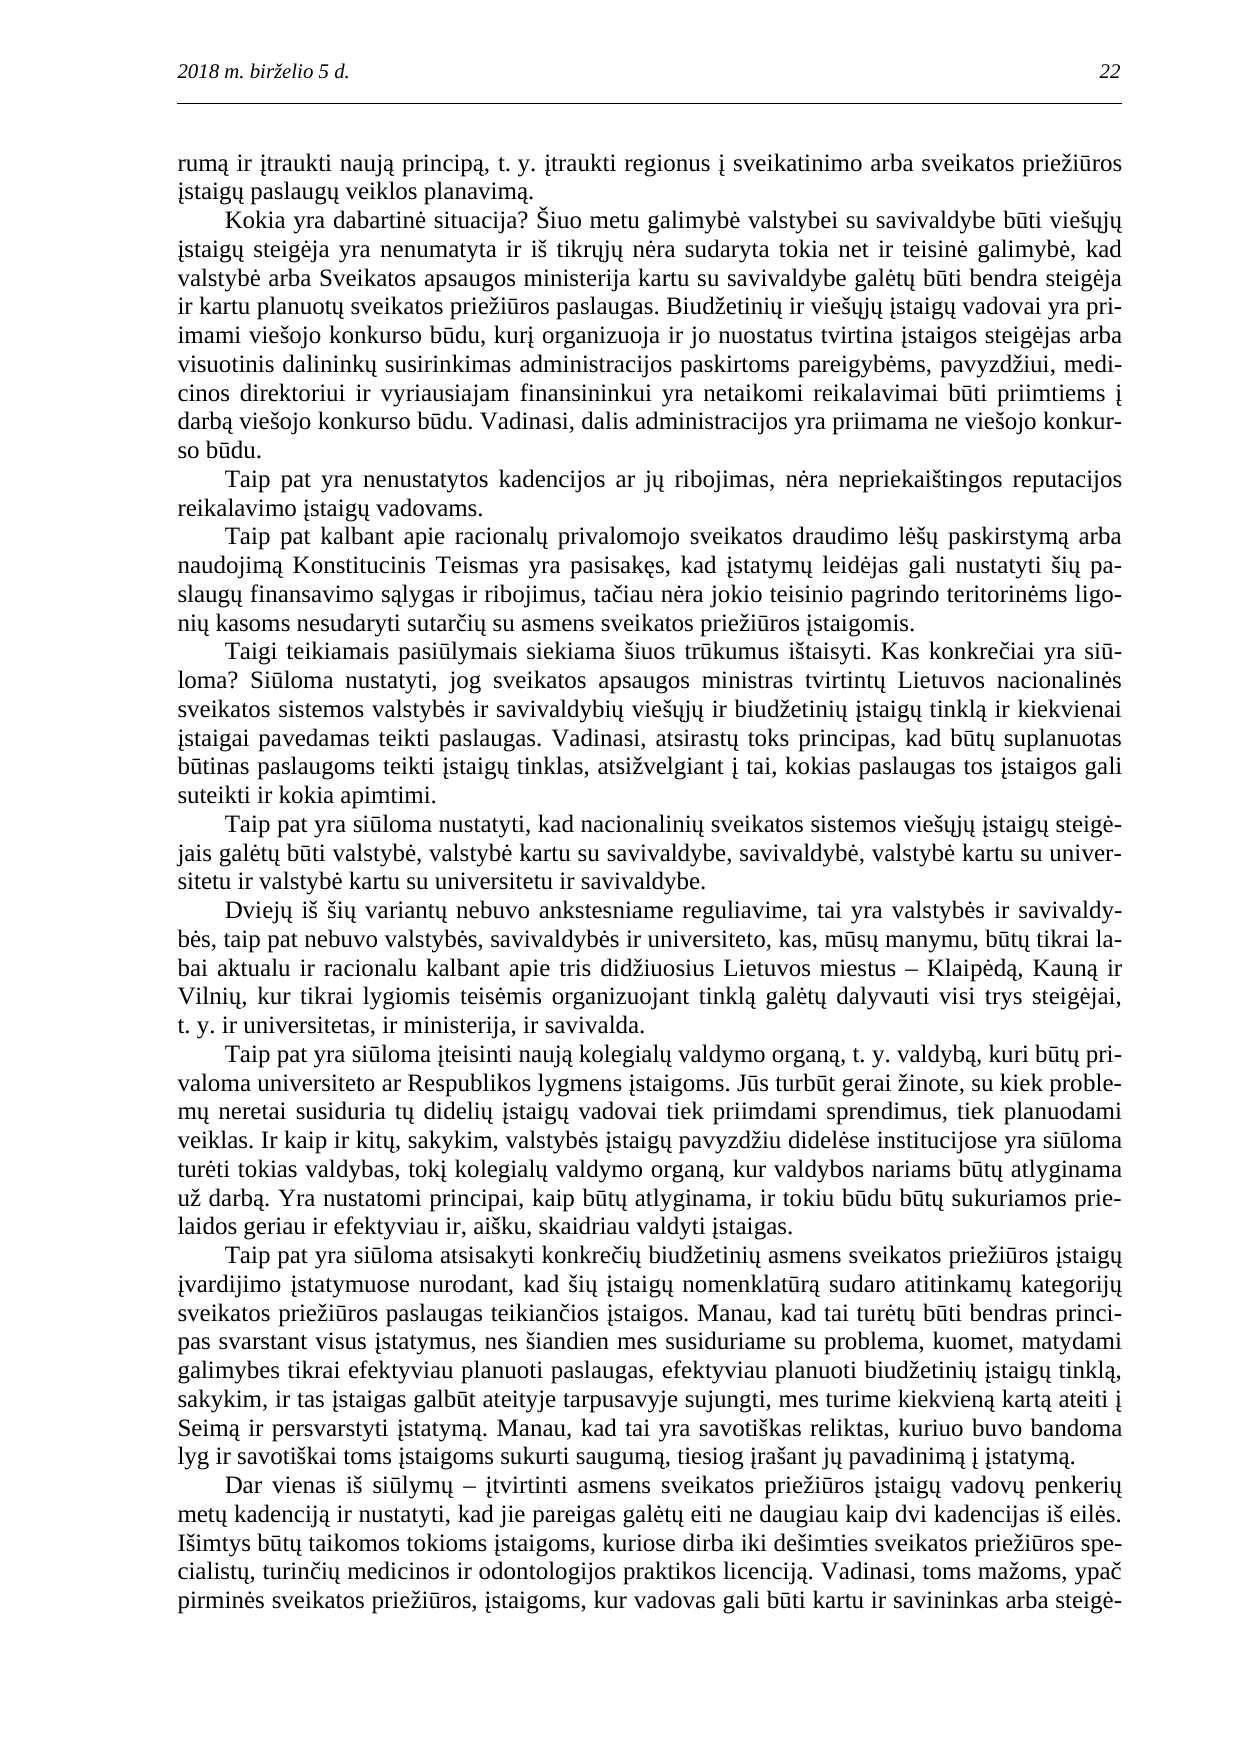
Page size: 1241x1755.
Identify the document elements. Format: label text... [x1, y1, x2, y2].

text Ko­kia yra da­bar­ti­nė si­tu­a­ci­ja? Šiuo me­tu ga­li­my­bė vals­ty­bei su sa­vi­val­dy­be bū­ti vie­šų­jų įstai­gų stei­gė­ja yra ne­nu­ma­ty­ta ir iš tik­rų­jų nė­ra su­da­ry­ta to­kia net ir tei­si­nė ga­li­my­bė, kad vals­ty­bė ar­ba Svei­ka­tos ap­sau­gos mi­nis­te­ri­ja kar­tu su sa­vi­val­dy­be ga­lė­tų bū­ti ben­dra stei­gė­ja ir kar­tu pla­nuo­tų svei­ka­tos prie­žiū­ros pa­slau­gas. Biu­dže­ti­nių ir vie­šų­jų įstai­gų va­do­vai yra pri­ima­mi vie­šo­jo kon­kur­so bū­du, ku­rį or­ga­ni­zuo­ja ir jo nuo­sta­tus tvir­ti­na įstai­gos stei­gė­jas ar­ba vi­suo­ti­nis da­li­nin­kų su­si­rin­ki­mas ad­mi­nist­ra­ci­jos pa­skir­toms pa­rei­gy­bėms, pa­vyz­džiui, me­di­ci­nos di­rek­to­riui ir vy­riau­sia­jam fi­nan­si­nin­kui yra ne­tai­ko­mi rei­ka­la­vi­mai bū­ti pri­im­tiems į dar­bą vie­šo­jo kon­kur­so bū­du. Va­di­na­si, da­lis ad­mi­nist­ra­ci­jos yra pri­ima­ma ne vie­šo­jo kon­kur­so bū­du. [177, 205, 1122, 464]
text Taip pat yra siū­lo­ma at­si­sa­ky­ti kon­kre­čių biu­dže­ti­nių as­mens svei­ka­tos prie­žiū­ros įstai­gų įvar­di­ji­mo įsta­ty­muo­se nu­ro­dant, kad šių įstai­gų no­men­kla­tū­rą su­da­ro ati­tin­ka­mų ka­te­go­ri­jų svei­ka­tos prie­žiū­ros pa­slau­gas tei­kian­čios įstai­gos. Ma­nau, kad tai tu­rė­tų bū­ti ben­dras prin­ci­pas svars­tant vi­sus įsta­ty­mus, nes šian­dien mes su­si­du­ria­me su pro­ble­ma, kuo­met, ma­ty­da­mi ga­li­my­bes tik­rai efek­ty­viau pla­nuo­ti pa­slau­gas, efek­ty­viau pla­nuo­ti biu­dže­ti­nių įstai­gų tin­klą, sa­ky­kim, ir tas įstai­gas gal­būt at­ei­ty­je tar­pu­sa­vy­je su­jung­ti, mes tu­ri­me kiek­vie­ną kar­tą at­ei­ti į Sei­mą ir per­svars­ty­ti įsta­ty­mą. Ma­nau, kad tai yra sa­vo­tiš­kas re­lik­tas, ku­riuo bu­vo ban­do­ma lyg ir sa­vo­tiš­kai toms įstai­goms su­kur­ti sau­gu­mą, tie­siog įra­šant jų pa­va­di­ni­mą į įsta­ty­mą. [177, 1240, 1122, 1470]
text Dvie­jų iš šių va­rian­tų ne­bu­vo anks­tes­nia­me re­gu­lia­vi­me, tai yra vals­ty­bės ir sa­vi­val­dy­bės, taip pat ne­bu­vo vals­ty­bės, sa­vi­val­dy­bės ir uni­ver­si­te­to, kas, mū­sų ma­ny­mu, bū­tų tik­rai la­bai ak­tu­a­lu ir ra­cio­na­lu kal­bant apie tris di­džiuo­sius Lie­tu­vos mies­tus – Klai­pė­dą, Kau­ną ir Vil­nių, kur tik­rai ly­gio­mis tei­sė­mis or­ga­ni­zuo­jant tin­klą ga­lė­tų da­ly­vau­ti vi­si trys stei­gė­jai, t. y. ir uni­ver­si­te­tas, ir mi­nis­te­ri­ja, ir sa­vi­val­da. [177, 895, 1122, 1039]
text Tai­gi tei­kia­mais pa­siū­ly­mais sie­kia­ma šiuos trū­ku­mus iš­tai­sy­ti. Kas kon­kre­čiai yra siū­loma? Siū­lo­ma nu­sta­ty­ti, jog svei­ka­tos ap­sau­gos mi­nist­ras tvir­tin­tų Lie­tu­vos na­cio­na­li­nės svei­ka­tos sis­te­mos vals­ty­bės ir sa­vi­val­dy­bių vie­šų­jų ir biu­dže­ti­nių įstai­gų tin­klą ir kiek­vie­nai įstai­gai pa­ve­da­mas teik­ti pa­slau­gas. Va­di­na­si, at­si­ras­tų toks prin­ci­pas, kad bū­tų su­pla­nuo­tas bū­ti­nas pa­slau­goms teik­ti įstai­gų tin­klas, at­si­žvel­giant į tai, ko­kias pa­slau­gas tos įstai­gos ga­li su­teik­ti ir ko­kia ap­im­ti­mi. [177, 636, 1122, 809]
text Dar vie­nas iš siū­ly­mų – įtvir­tin­ti as­mens svei­ka­tos prie­žiū­ros įstai­gų va­do­vų pen­ke­rių me­tų ka­den­ci­ją ir nu­sta­ty­ti, kad jie pa­rei­gas ga­lė­tų ei­ti ne dau­giau kaip dvi ka­den­ci­jas iš ei­lės. Iš­im­tys bū­tų tai­ko­mos to­kioms įstai­goms, ku­rio­se dir­ba iki de­šim­ties svei­ka­tos prie­žiū­ros spe­cia­lis­tų, tu­rin­čių me­di­ci­nos ir odon­to­lo­gi­jos prak­ti­kos li­cen­ci­ją. Va­di­na­si, toms ma­žoms, ypač pir­mi­nės svei­ka­tos prie­žiū­ros, įstai­goms, kur va­do­vas ga­li bū­ti kar­tu ir sa­vi­nin­kas ar­ba stei­gė­ [177, 1470, 1122, 1614]
text Taip pat yra siū­lo­ma įtei­sin­ti nau­ją ko­le­gia­lų val­dy­mo or­ga­ną, t. y. val­dy­bą, ku­ri bū­tų pri­va­lo­ma uni­ver­si­te­to ar Res­pub­li­kos lyg­mens įstai­goms. Jūs tur­būt ge­rai ži­no­te, su kiek pro­ble­mų ne­re­tai su­si­du­ria tų di­de­lių įstai­gų va­do­vai tiek pri­im­da­mi spren­di­mus, tiek pla­nuo­da­mi veik­las. Ir kaip ir ki­tų, sa­ky­kim, vals­ty­bės įstai­gų pa­vyz­džiu di­de­lė­se ins­ti­tu­ci­jo­se yra siū­lo­ma tu­rė­ti to­kias val­dy­bas, to­kį ko­le­gia­lų val­dy­mo or­ga­ną, kur val­dy­bos na­riams bū­tų at­ly­gi­na­ma už dar­bą. Yra nu­sta­to­mi prin­ci­pai, kaip bū­tų at­ly­gi­na­ma, ir to­kiu bū­du bū­tų su­ku­ria­mos prie­lai­dos ge­riau ir efek­ty­viau ir, aiš­ku, skaid­riau val­dy­ti įstai­gas. [177, 1039, 1122, 1240]
text Taip pat yra siū­lo­ma nu­sta­ty­ti, kad na­cio­na­li­nių svei­ka­tos sis­te­mos vie­šų­jų įstai­gų stei­gė­jais ga­lė­tų bū­ti vals­ty­bė, vals­ty­bė kar­tu su sa­vi­val­dy­be, sa­vi­val­dy­bė, vals­ty­bė kar­tu su uni­ver­si­te­tu ir vals­ty­bė kar­tu su uni­ver­si­te­tu ir sa­vi­val­dy­be. [177, 809, 1122, 895]
text Taip pat kal­bant apie ra­cio­na­lų pri­va­lo­mo­jo svei­ka­tos drau­di­mo lė­šų pa­skirs­ty­mą ar­ba nau­do­ji­mą Kon­sti­tu­ci­nis Teis­mas yra pa­si­sa­kęs, kad įsta­ty­mų lei­dė­jas ga­li nu­sta­ty­ti šių pa­slau­gų fi­nan­sa­vi­mo są­ly­gas ir ri­bo­ji­mus, ta­čiau nė­ra jo­kio tei­si­nio pa­grin­do te­ri­to­ri­nėms li­go­nių ka­soms ne­su­da­ry­ti su­tar­čių su as­mens svei­ka­tos prie­žiū­ros įstai­go­mis. [177, 521, 1122, 636]
text Taip pat yra ne­nu­sta­ty­tos ka­den­ci­jos ar jų ri­bo­ji­mas, nė­ra ne­pri­ekaiš­tin­gos re­pu­ta­ci­jos rei­ka­la­vi­mo įstai­gų va­do­vams. [177, 464, 1122, 521]
text ru­mą ir įtrauk­ti nau­ją prin­ci­pą, t. y. įtrauk­ti re­gio­nus į svei­ka­ti­ni­mo ar­ba svei­ka­tos prie­žiū­ros įstai­gų pa­slau­gų veik­los pla­na­vi­mą. [177, 148, 1122, 205]
